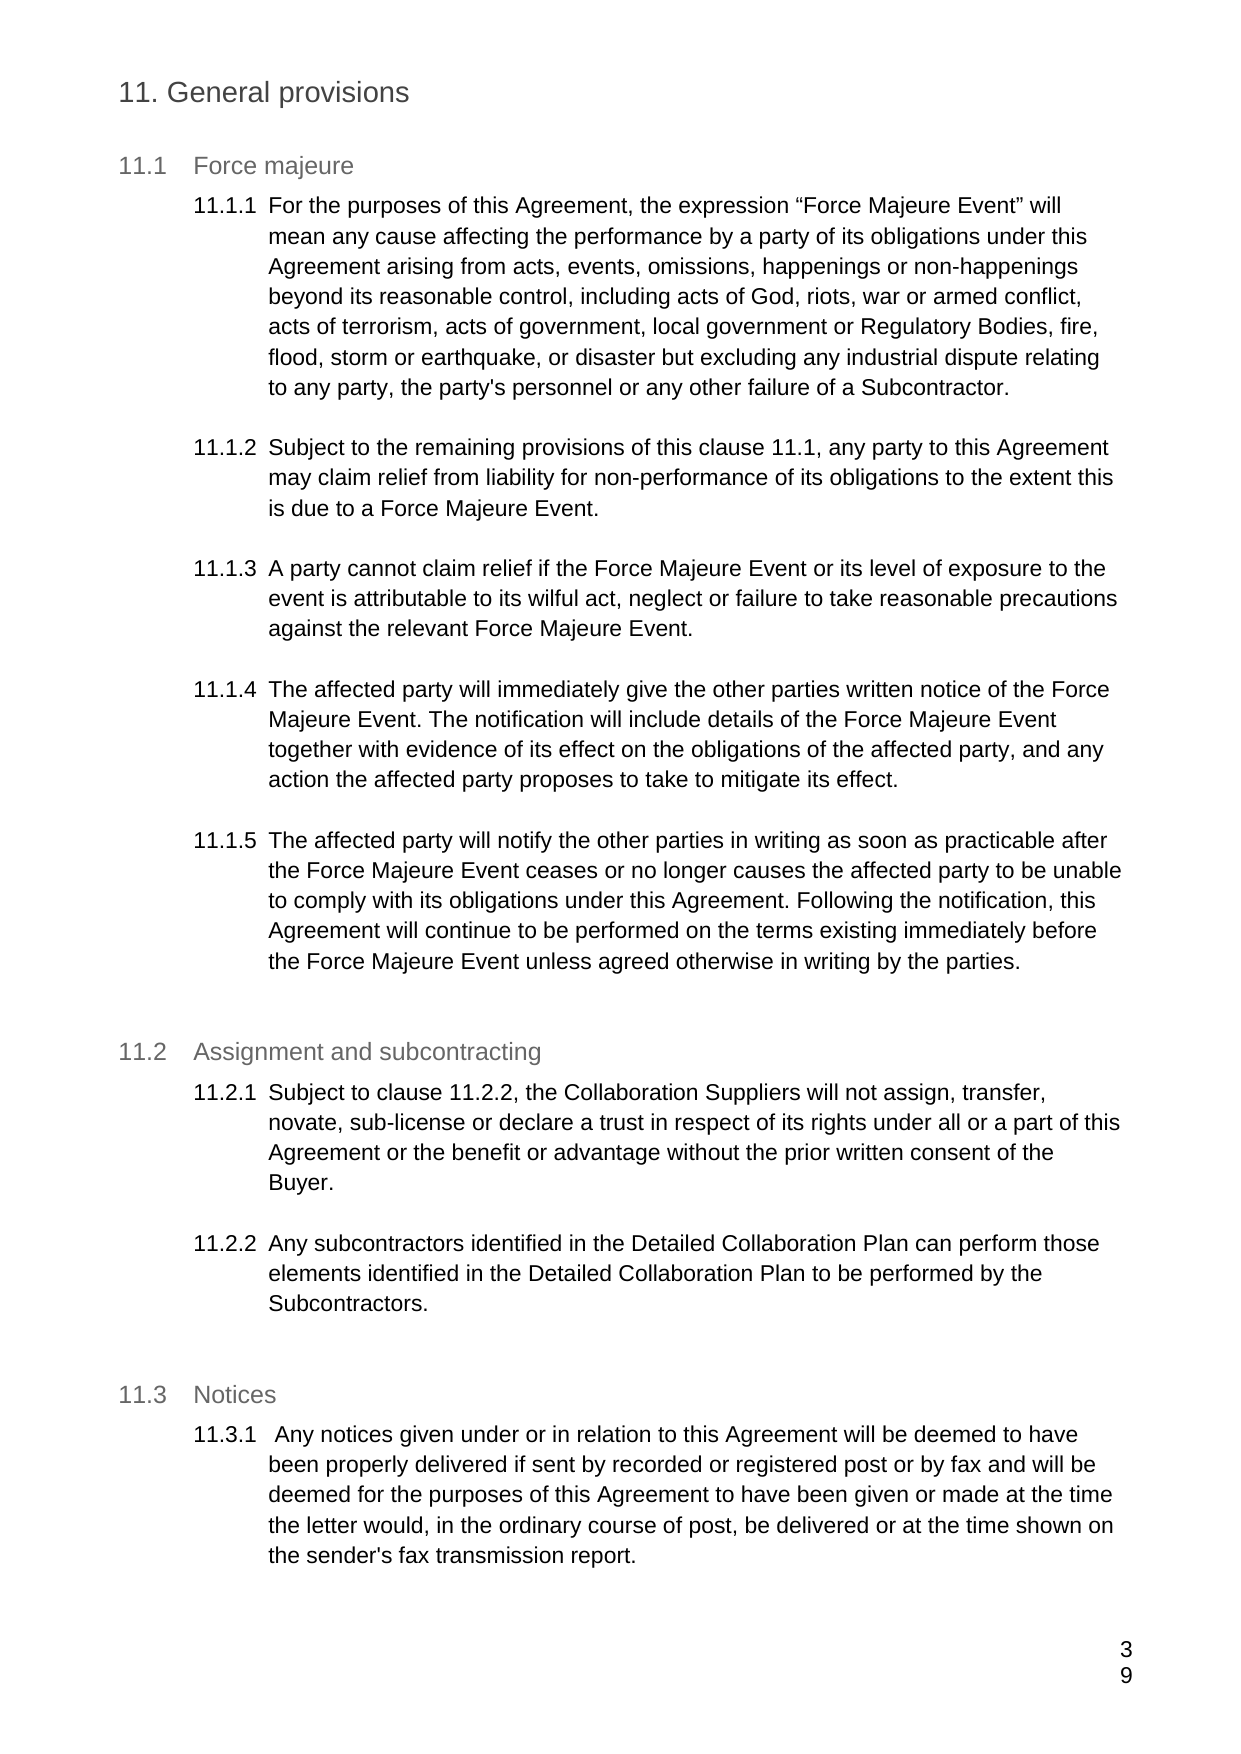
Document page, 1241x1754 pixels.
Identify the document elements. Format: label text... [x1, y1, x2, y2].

subtitle 11.1 Force majeure [118, 151, 1122, 180]
text 11.1.4 The affected party will immediately give the other parties written notice of the Force Majeure Event. The notification will include details of the Force Majeure Event together with evidence of its effect on the obligations of the affected party, and any action the affected party proposes to take to mitigate its effect. [193, 676, 1122, 793]
text 11.1.5 The affected party will notify the other parties in writing as soon as practicable after the Force Majeure Event ceases or no longer causes the affected party to be unable to comply with its obligations under this Agreement. Following the notification, this Agreement will continue to be performed on the terms existing immediately before the Force Majeure Event unless agreed otherwise in writing by the parties. [193, 827, 1122, 974]
text 11.1.2 Subject to the remaining provisions of this clause 11.1, any party to this Agreement may claim relief from liability for non-performance of its obligations to the extent this is due to a Force Majeure Event. [193, 434, 1122, 521]
subtitle 11.2 Assignment and subcontracting [118, 1037, 1122, 1066]
subtitle 11. General provisions [118, 75, 1122, 108]
text 11.1.3 A party cannot claim relief if the Force Majeure Event or its level of exposure to the event is attributable to its wilful act, neglect or failure to take reasonable precautions against the relevant Force Majeure Event. [193, 555, 1122, 642]
text 11.2.1 Subject to clause 11.2.2, the Collaboration Suppliers will not assign, transfer, novate, sub-license or declare a trust in respect of its rights under all or a part of this Agreement or the benefit or advantage without the prior written consent of the Buyer. [193, 1078, 1122, 1196]
subtitle 11.3 Notices [118, 1379, 1122, 1408]
text 11.2.2 Any subcontractors identified in the Detailed Collaboration Plan can perform those elements identified in the Detailed Collaboration Plan to be performed by the Subcontractors. [193, 1229, 1122, 1316]
text 11.1.1 For the purposes of this Agreement, the expression “Force Majeure Event” will mean any cause affecting the performance by a party of its obligations under this Agreement arising from acts, events, omissions, happenings or non-happenings beyond its reasonable control, including acts of God, riots, war or armed conflict, acts of terrorism, acts of government, local government or Regulatory Bodies, fire, flood, storm or earthquake, or disaster but excluding any industrial dispute relating to any party, the party's personnel or any other failure of a Subcontractor. [193, 192, 1122, 400]
text 11.3.1 Any notices given under or in relation to this Agreement will be deemed to have been properly delivered if sent by recorded or registered post or by fax and will be deemed for the purposes of this Agreement to have been given or made at the time the letter would, in the ordinary course of post, be delivered or at the time shown on the sender's fax transmission report. [193, 1421, 1122, 1568]
